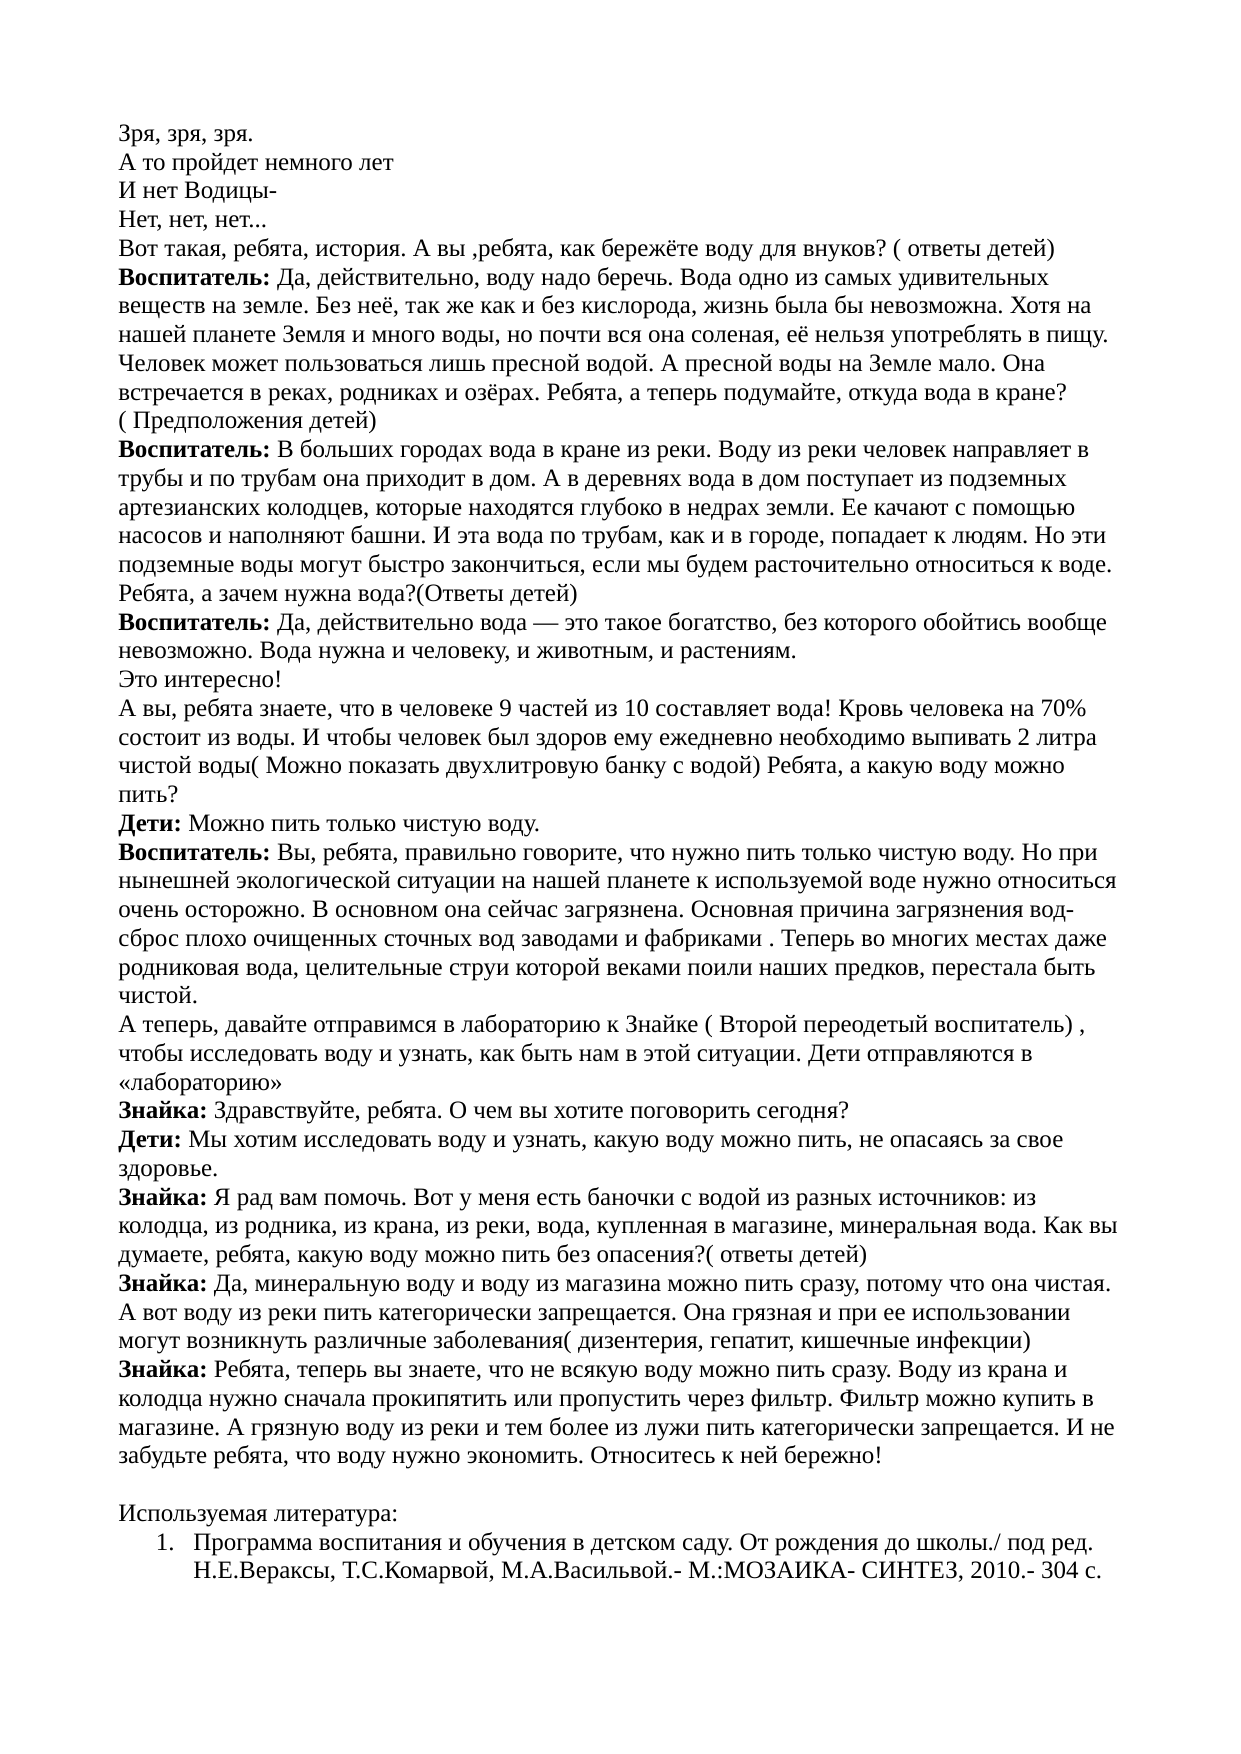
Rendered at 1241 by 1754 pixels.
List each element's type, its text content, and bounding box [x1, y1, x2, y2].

text А теперь, давайте отправимся в лабораторию к Знайке ( Второй переодетый воспитатель) , чтобы исследовать воду и узнать, как быть нам в этой ситуации. Дети отправляются в «лабораторию» [118, 1009, 1122, 1096]
text Воспитатель: В больших городах вода в кране из реки. Воду из реки человек направляет в трубы и по трубам она приходит в дом. А в деревнях вода в дом поступает из подземных артезианских колодцев, которые находятся глубоко в недрах земли. Ее качают с помощью насосов и наполняют башни. И эта вода по трубам, как и в городе, попадает к людям. Но эти подземные воды могут быстро закончиться, если мы будем расточительно относиться к воде. Ребята, а зачем нужна вода?(Ответы детей) [118, 434, 1122, 607]
text Это интересно! [118, 664, 1122, 693]
text Знайка: Я рад вам помочь. Вот у меня есть баночки с водой из разных источников: из колодца, из родника, из крана, из реки, вода, купленная в магазине, минеральная вода. Как вы думаете, ребята, какую воду можно пить без опасения?( ответы детей) [118, 1182, 1122, 1268]
text Воспитатель: Вы, ребята, правильно говорите, что нужно пить только чистую воду. Но при нынешней экологической ситуации на нашей планете к используемой воде нужно относиться очень осторожно. В основном она сейчас загрязнена. Основная причина загрязнения вод- сброс плохо очищенных сточных вод заводами и фабриками . Теперь во многих местах даже родниковая вода, целительные струи которой веками поили наших предков, перестала быть чистой. [118, 837, 1122, 1009]
text И нет Водицы- [118, 176, 1122, 204]
text Дети: Мы хотим исследовать воду и узнать, какую воду можно пить, не опасаясь за свое здоровье. [118, 1124, 1122, 1182]
text Знайка: Ребята, теперь вы знаете, что не всякую воду можно пить сразу. Воду из крана и колодца нужно сначала прокипятить или пропустить через фильтр. Фильтр можно купить в магазине. А грязную воду из реки и тем более из лужи пить категорически запрещается. И не забудьте ребята, что воду нужно экономить. Относитесь к ней бережно! [118, 1354, 1122, 1469]
text Нет, нет, нет... [118, 204, 1122, 233]
text Зря, зря, зря. [118, 118, 1122, 147]
text А то пройдет немного лет [118, 147, 1122, 176]
text Воспитатель: Да, действительно, воду надо беречь. Вода одно из самых удивительных веществ на земле. Без неё, так же как и без кислорода, жизнь была бы невозможна. Хотя на нашей планете Земля и много воды, но почти вся она соленая, её нельзя употреблять в пищу. Человек может пользоваться лишь пресной водой. А пресной воды на Земле мало. Она встречается в реках, родниках и озёрах. Ребята, а теперь подумайте, откуда вода в кране? ( Предположения детей) [118, 262, 1122, 434]
text Знайка: Здравствуйте, ребята. О чем вы хотите поговорить сегодня? [118, 1096, 1122, 1124]
list Программа воспитания и обучения в детском саду. От рождения до школы./ под ред. Н.Е.Вераксы, Т.С.Комарвой, М.А.Васильвой.- М.:МОЗАИКА- СИНТЕЗ, 2010.- 304 с. [156, 1527, 1122, 1584]
text Вот такая, ребята, история. А вы ,ребята, как бережёте воду для внуков? ( ответы детей) [118, 233, 1122, 262]
text Знайка: Да, минеральную воду и воду из магазина можно пить сразу, потому что она чистая. А вот воду из реки пить категорически запрещается. Она грязная и при ее использовании могут возникнуть различные заболевания( дизентерия, гепатит, кишечные инфекции) [118, 1268, 1122, 1354]
text А вы, ребята знаете, что в человеке 9 частей из 10 составляет вода! Кровь человека на 70% состоит из воды. И чтобы человек был здоров ему ежедневно необходимо выпивать 2 литра чистой воды( Можно показать двухлитровую банку с водой) Ребята, а какую воду можно пить? [118, 693, 1122, 808]
text Воспитатель: Да, действительно вода — это такое богатство, без которого обойтись вообще невозможно. Вода нужна и человеку, и животным, и растениям. [118, 607, 1122, 664]
text Дети: Можно пить только чистую воду. [118, 808, 1122, 837]
text Используемая литература: [118, 1498, 1122, 1527]
